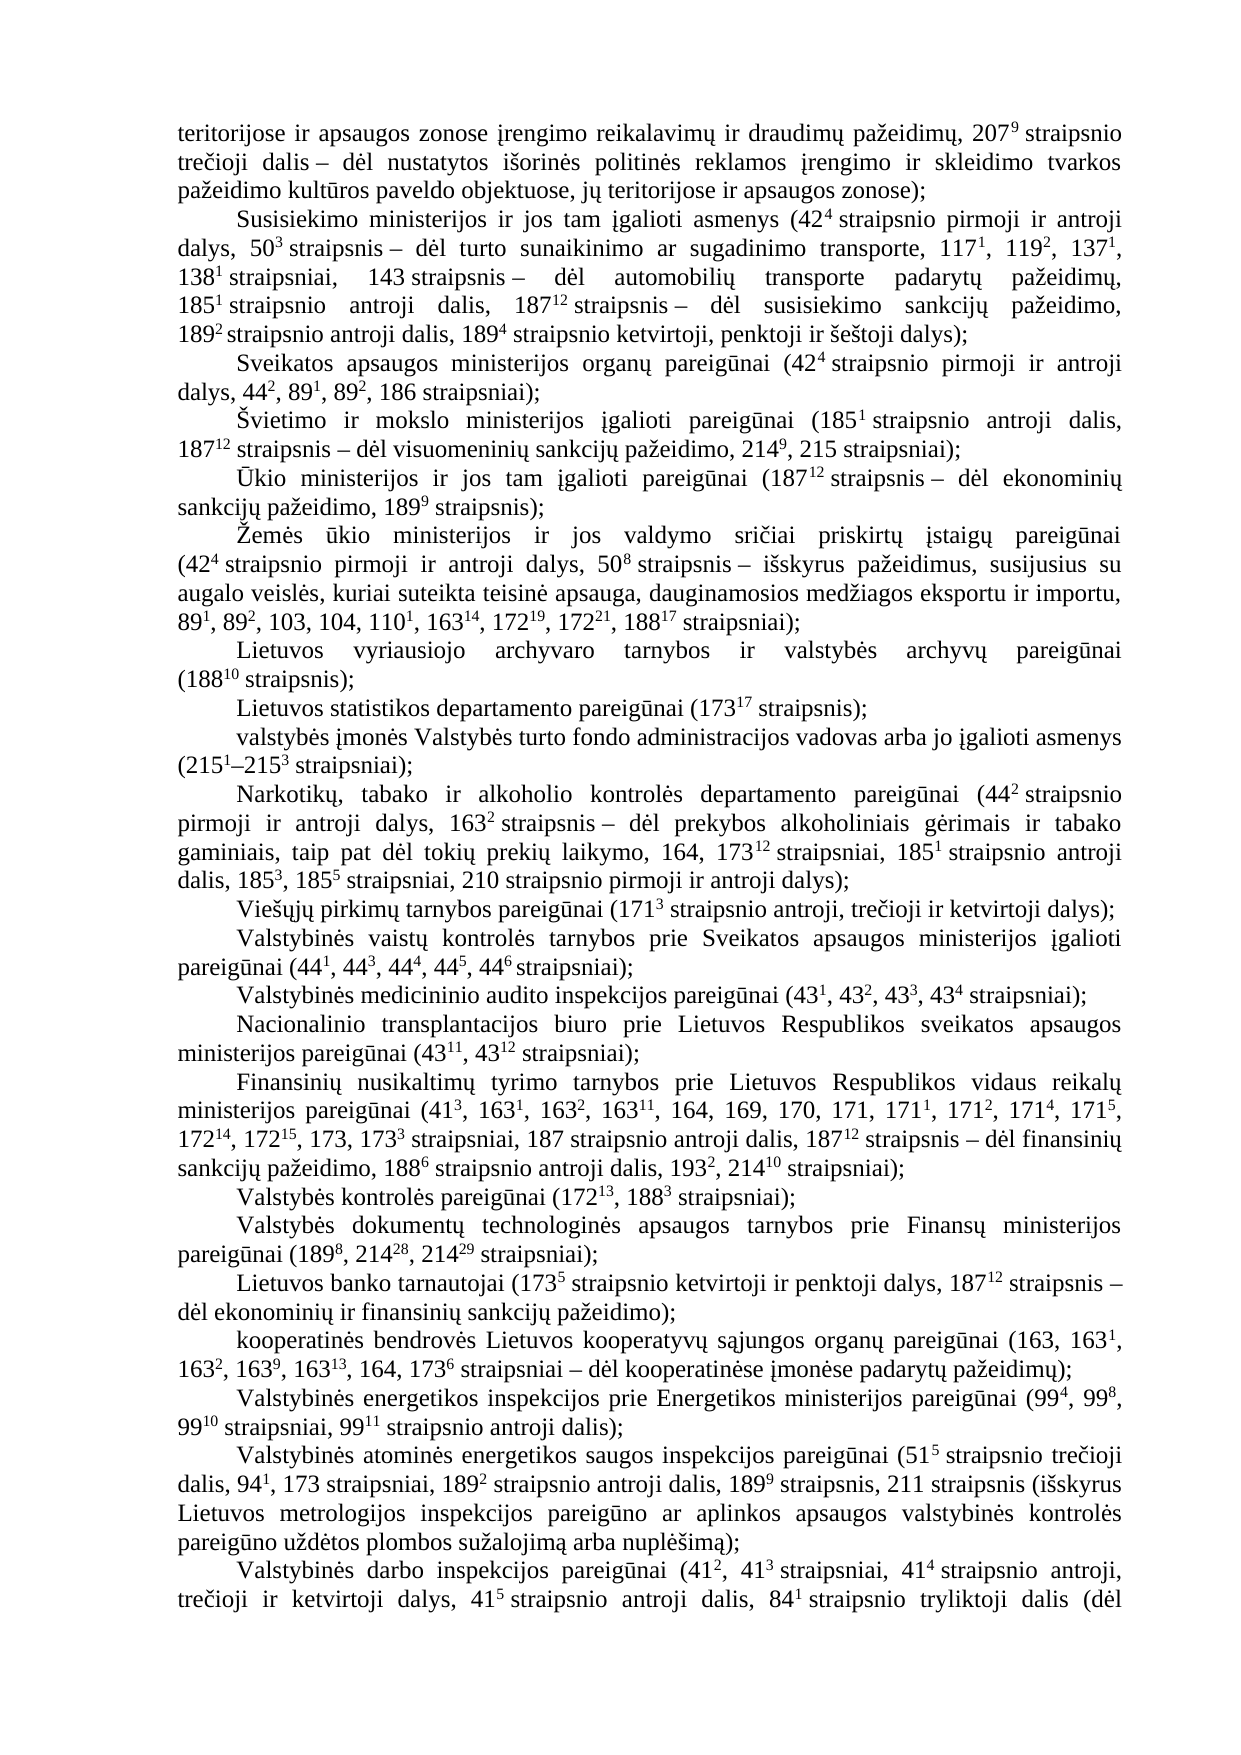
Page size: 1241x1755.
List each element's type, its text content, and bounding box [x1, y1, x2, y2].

text Viešųjų pirkimų tarnybos pareigūnai (1713 straipsnio antroji, trečioji ir ketvirtoji dalys); [177, 894, 1122, 923]
text Lietuvos vyriausiojo archyvaro tarnybos ir valstybės archyvų pareigūnai (18810 straipsnis); [177, 636, 1122, 693]
text valstybės įmonės Valstybės turto fondo administracijos vadovas arba jo įgalioti asmenys (2151–2153 straipsniai); [177, 722, 1122, 779]
text Valstybės kontrolės pareigūnai (17213, 1883 straipsniai); [177, 1182, 1122, 1211]
text kooperatinės bendrovės Lietuvos kooperatyvų sąjungos organų pareigūnai (163, 1631, 1632, 1639, 16313, 164, 1736 straipsniai – dėl kooperatinėse įmonėse padarytų pažeidimų); [177, 1326, 1122, 1383]
text Žemės ūkio ministerijos ir jos valdymo sričiai priskirtų įstaigų pareigūnai (424 straipsnio pirmoji ir antroji dalys, 508 straipsnis – išskyrus pažeidimus, susijusius su augalo veislės, kuriai suteikta teisinė apsauga, dauginamosios medžiagos eksportu ir importu, 891, 892, 103, 104, 1101, 16314, 17219, 17221, 18817 straipsniai); [177, 521, 1122, 636]
text Valstybės dokumentų technologinės apsaugos tarnybos prie Finansų ministerijos pareigūnai (1898, 21428, 21429 straipsniai); [177, 1211, 1122, 1268]
text Nacionalinio transplantacijos biuro prie Lietuvos Respublikos sveikatos apsaugos ministerijos pareigūnai (4311, 4312 straipsniai); [177, 1009, 1122, 1067]
text Valstybinės vaistų kontrolės tarnybos prie Sveikatos apsaugos ministerijos įgalioti pareigūnai (441, 443, 444, 445, 446 straipsniai); [177, 923, 1122, 981]
text Finansinių nusikaltimų tyrimo tarnybos prie Lietuvos Respublikos vidaus reikalų ministerijos pareigūnai (413, 1631, 1632, 16311, 164, 169, 170, 171, 1711, 1712, 1714, 1715, 17214, 17215, 173, 1733 straipsniai, 187 straipsnio antroji dalis, 18712 straipsnis – dėl finansinių sankcijų pažeidimo, 1886 straipsnio antroji dalis, 1932, 21410 straipsniai); [177, 1067, 1122, 1182]
text Ūkio ministerijos ir jos tam įgalioti pareigūnai (18712 straipsnis – dėl ekonominių sankcijų pažeidimo, 1899 straipsnis); [177, 463, 1122, 521]
text teritorijose ir apsaugos zonose įrengimo reikalavimų ir draudimų pažeidimų, 2079 straipsnio trečioji dalis – dėl nustatytos išorinės politinės reklamos įrengimo ir skleidimo tvarkos pažeidimo kultūros paveldo objektuose, jų teritorijose ir apsaugos zonose); [177, 118, 1122, 204]
text Valstybinės energetikos inspekcijos prie Energetikos ministerijos pareigūnai (994, 998, 9910 straipsniai, 9911 straipsnio antroji dalis); [177, 1383, 1122, 1441]
text Valstybinės medicininio audito inspekcijos pareigūnai (431, 432, 433, 434 straipsniai); [177, 981, 1122, 1009]
text Sveikatos apsaugos ministerijos organų pareigūnai (424 straipsnio pirmoji ir antroji dalys, 442, 891, 892, 186 straipsniai); [177, 348, 1122, 406]
text Valstybinės atominės energetikos saugos inspekcijos pareigūnai (515 straipsnio trečioji dalis, 941, 173 straipsniai, 1892 straipsnio antroji dalis, 1899 straipsnis, 211 straipsnis (išskyrus Lietuvos metrologijos inspekcijos pareigūno ar aplinkos apsaugos valstybinės kontrolės pareigūno uždėtos plombos sužalojimą arba nuplėšimą); [177, 1441, 1122, 1556]
text Valstybinės darbo inspekcijos pareigūnai (412, 413 straipsniai, 414 straipsnio antroji, trečioji ir ketvirtoji dalys, 415 straipsnio antroji dalis, 841 straipsnio tryliktoji dalis (dėl [177, 1556, 1122, 1613]
text Lietuvos statistikos departamento pareigūnai (17317 straipsnis); [177, 693, 1122, 722]
text Lietuvos banko tarnautojai (1735 straipsnio ketvirtoji ir penktoji dalys, 18712 straipsnis – dėl ekonominių ir finansinių sankcijų pažeidimo); [177, 1268, 1122, 1326]
text Švietimo ir mokslo ministerijos įgalioti pareigūnai (1851 straipsnio antroji dalis, 18712 straipsnis – dėl visuomeninių sankcijų pažeidimo, 2149, 215 straipsniai); [177, 406, 1122, 463]
text Susisiekimo ministerijos ir jos tam įgalioti asmenys (424 straipsnio pirmoji ir antroji dalys, 503 straipsnis – dėl turto sunaikinimo ar sugadinimo transporte, 1171, 1192, 1371, 1381 straipsniai, 143 straipsnis – dėl automobilių transporte padarytų pažeidimų, 1851 straipsnio antroji dalis, 18712 straipsnis – dėl susisiekimo sankcijų pažeidimo, 1892 straipsnio antroji dalis, 1894 straipsnio ketvirtoji, penktoji ir šeštoji dalys); [177, 204, 1122, 348]
text Narkotikų, tabako ir alkoholio kontrolės departamento pareigūnai (442 straipsnio pirmoji ir antroji dalys, 1632 straipsnis – dėl prekybos alkoholiniais gėrimais ir tabako gaminiais, taip pat dėl tokių prekių laikymo, 164, 17312 straipsniai, 1851 straipsnio antroji dalis, 1853, 1855 straipsniai, 210 straipsnio pirmoji ir antroji dalys); [177, 779, 1122, 894]
